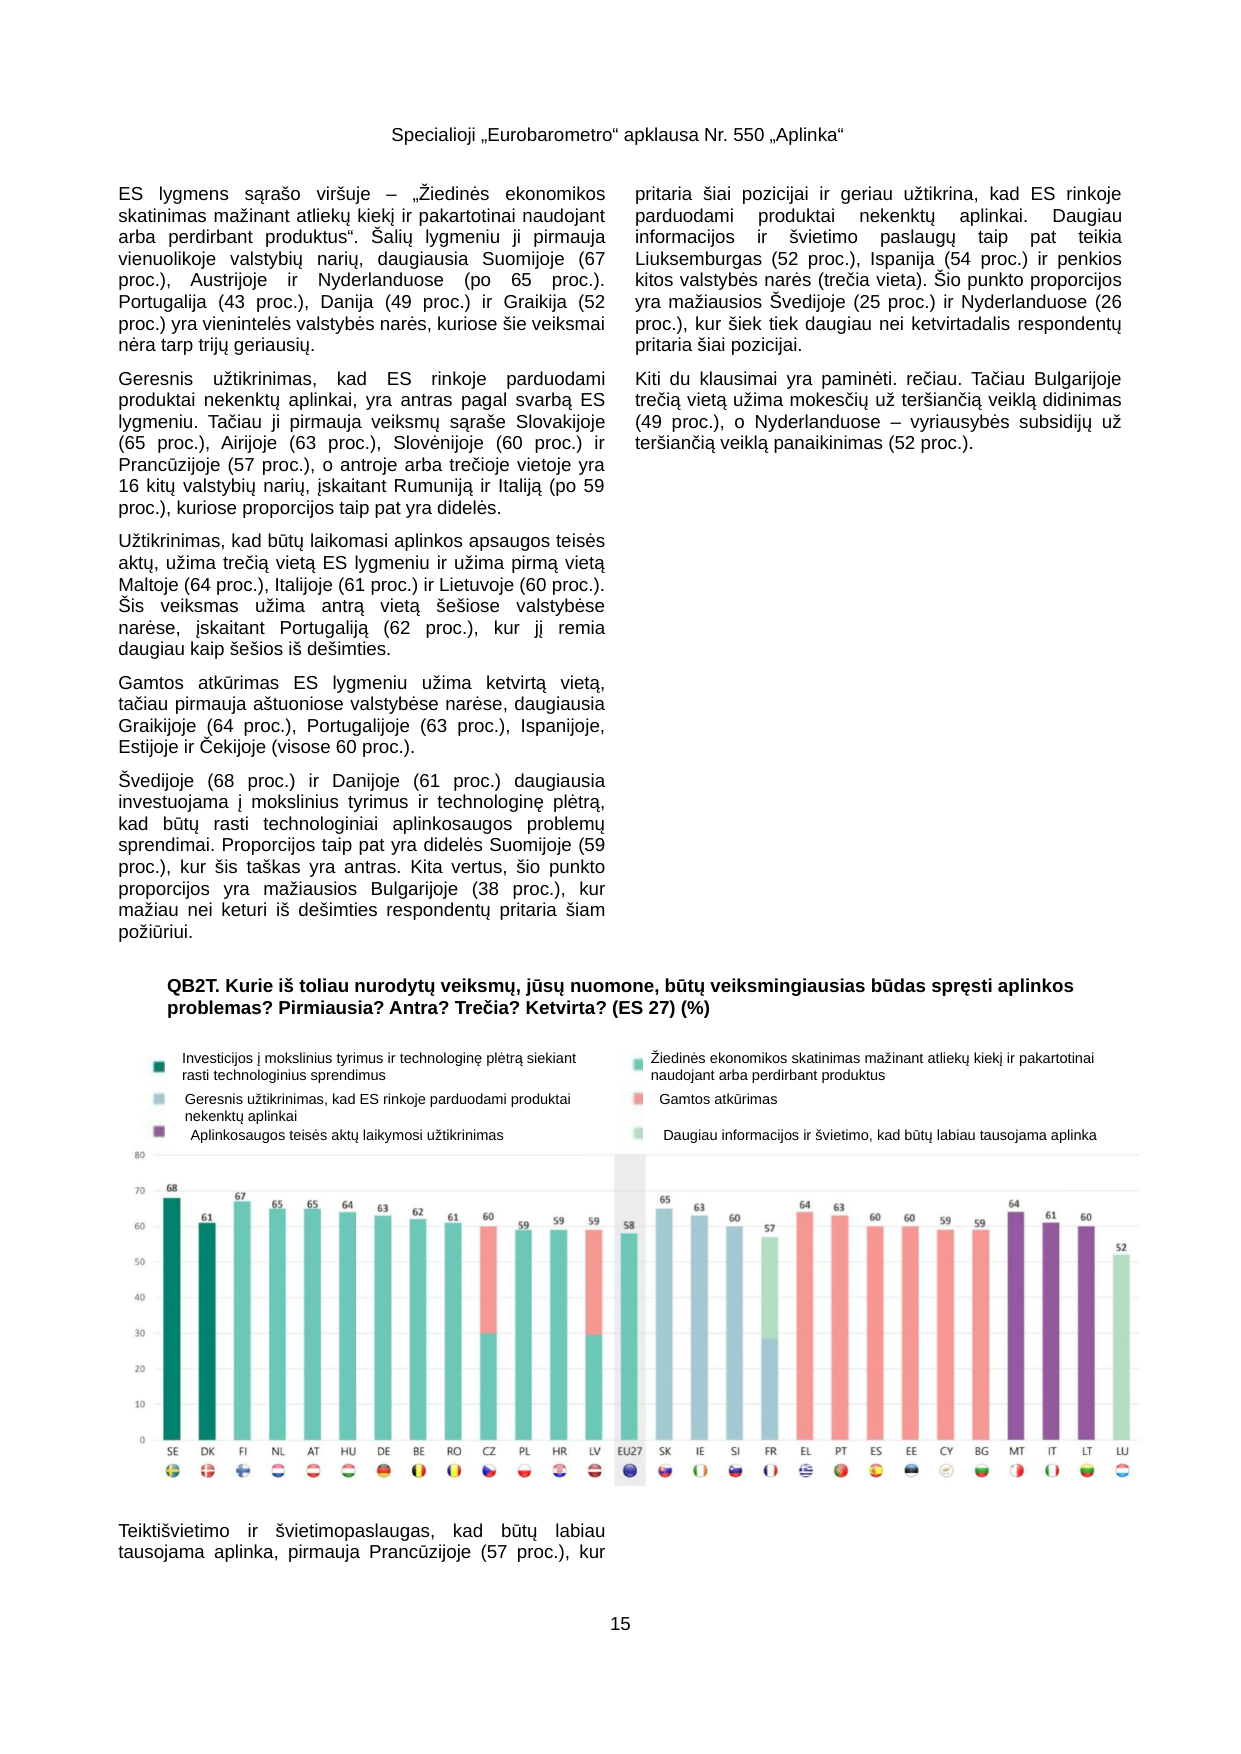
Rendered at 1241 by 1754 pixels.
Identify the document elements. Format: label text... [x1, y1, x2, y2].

text Gamtos atkūrimas ES lygmeniu užima ketvirtą vietą, tačiau pirmauja aštuoniose valstybėse narėse, daugiausia Graikijoje (64 proc.), Portugalijoje (63 proc.), Ispanijoje, Estijoje ir Čekijoje (visose 60 proc.). [118, 671, 605, 758]
text Švedijoje (68 proc.) ir Danijoje (61 proc.) daugiausia investuojama į mokslinius tyrimus ir technologinę plėtrą, kad būtų rasti technologiniai aplinkosaugos problemų sprendimai. Proporcijos taip pat yra didelės Suomijoje (59 proc.), kur šis taškas yra antras. Kita vertus, šio punkto proporcijos yra mažiausios Bulgarijoje (38 proc.), kur mažiau nei keturi iš dešimties respondentų pritaria šiam požiūriui. [118, 769, 605, 942]
text Kiti du klausimai yra paminėti. rečiau. Tačiau Bulgarijoje trečią vietą užima mokesčių už teršiančią veiklą didinimas (49 proc.), o Nyderlanduose – vyriausybės subsidijų už teršiančią veiklą panaikinimas (52 proc.). [635, 367, 1122, 454]
text pritaria šiai pozicijai ir geriau užtikrina, kad ES rinkoje parduodami produktai nekenktų aplinkai. Daugiau informacijos ir švietimo paslaugų taip pat teikia Liuksemburgas (52 proc.), Ispanija (54 proc.) ir penkios kitos valstybės narės (trečia vieta). Šio punkto proporcijos yra mažiausios Švedijoje (25 proc.) ir Nyderlanduose (26 proc.), kur šiek tiek daugiau nei ketvirtadalis respondentų pritaria šiai pozicijai. [635, 183, 1122, 356]
text ES lygmens sąrašo viršuje – „Žiedinės ekonomikos skatinimas mažinant atliekų kiekį ir pakartotinai naudojant arba perdirbant produktus“. Šalių lygmeniu ji pirmauja vienuolikoje valstybių narių, daugiausia Suomijoje (67 proc.), Austrijoje ir Nyderlanduose (po 65 proc.). Portugalija (43 proc.), Danija (49 proc.) ir Graikija (52 proc.) yra vienintelės valstybės narės, kuriose šie veiksmai nėra tarp trijų geriausių. [118, 183, 605, 356]
text Geresnis užtikrinimas, kad ES rinkoje parduodami produktai nekenktų aplinkai, yra antras pagal svarbą ES lygmeniu. Tačiau ji pirmauja veiksmų sąraše Slovakijoje (65 proc.), Airijoje (63 proc.), Slovėnijoje (60 proc.) ir Prancūzijoje (57 proc.), o antroje arba trečioje vietoje yra 16 kitų valstybių narių, įskaitant Rumuniją ir Italiją (po 59 proc.), kuriose proporcijos taip pat yra didelės. [118, 367, 605, 518]
picture [137, 1048, 165, 1139]
text Užtikrinimas, kad būtų laikomasi aplinkos apsaugos teisės aktų, užima trečią vietą ES lygmeniu ir užima pirmą vietą Maltoje (64 proc.), Italijoje (61 proc.) ir Lietuvoje (60 proc.). Šis veiksmas užima antrą vietą šešiose valstybėse narėse, įskaitant Portugaliją (62 proc.), kur jį remia daugiau kaip šešios iš dešimties. [118, 530, 605, 659]
text Teiktišvietimo ir švietimopaslaugas, kad būtų labiau tausojama aplinka, pirmauja Prancūzijoje (57 proc.), kur [118, 1519, 605, 1562]
picture [122, 1040, 1149, 1486]
